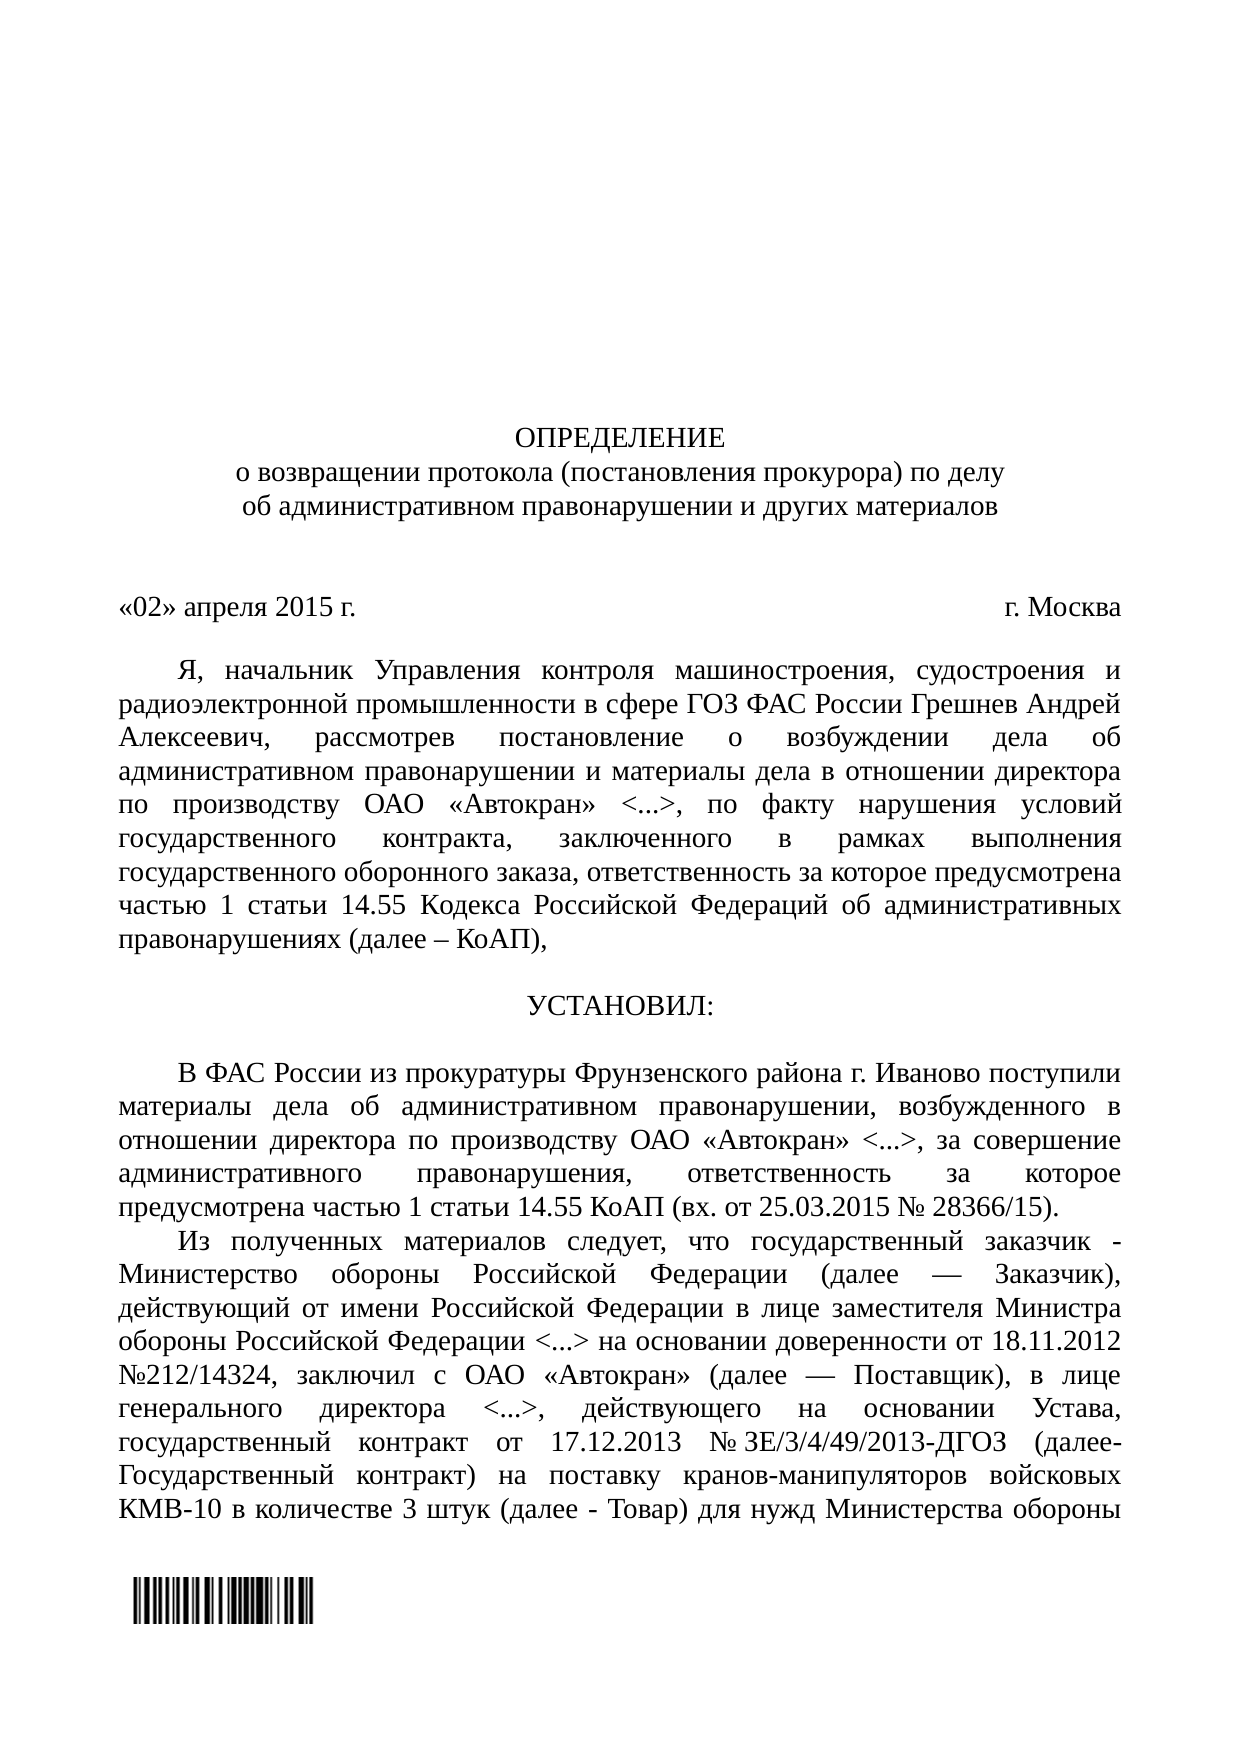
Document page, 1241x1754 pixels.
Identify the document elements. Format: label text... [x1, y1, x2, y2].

text Из полученных материалов следует, что государственный заказчик - Министерство обороны Российской Федерации (далее — Заказчик), действующий от имени Российской Федерации в лице заместителя Министра обороны Российской Федерации <...> на основании доверенности от 18.11.2012 №212/14324, заключил с ОАО «Автокран» (далее — Поставщик), в лице генерального директора <...>, действующего на основании Устава, государственный контракт от 17.12.2013 № ЗЕ/3/4/49/2013-ДГОЗ (далее- Государственный контракт) на поставку кранов-манипуляторов войсковых КМВ-10 в количестве 3 штук (далее - Товар) для нужд Министерства обороны [118, 1223, 1122, 1524]
picture [118, 1577, 331, 1624]
text ОПРЕДЕЛЕНИЕ [118, 420, 1122, 453]
text об административном правонарушении и других материалов [118, 488, 1122, 521]
text В ФАС России из прокуратуры Фрунзенского района г. Иваново поступили материалы дела об административном правонарушении, возбужденного в отношении директора по производству ОАО «Автокран» <...>, за совершение административного правонарушения, ответственность за которое предусмотрена частью 1 статьи 14.55 КоАП (вх. от 25.03.2015 № 28366/15). [118, 1055, 1122, 1223]
text Я, начальник Управления контроля машиностроения, судостроения и радиоэлектронной промышленности в сфере ГОЗ ФАС России Грешнев Андрей Алексеевич, рассмотрев постановление о возбуждении дела об административном правонарушении и материалы дела в отношении директора по производству ОАО «Автокран» <...>, по факту нарушения условий государственного контракта, заключенного в рамках выполнения государственного оборонного заказа, ответственность за которое предусмотрена частью 1 статьи 14.55 Кодекса Российской Федераций об административных правонарушениях (далее – КоАП), [118, 652, 1122, 954]
text «02» апреля 2015 г. г. Москва [118, 589, 1122, 623]
text о возвращении протокола (постановления прокурора) по делу [118, 454, 1122, 488]
text УСТАНОВИЛ: [118, 988, 1122, 1021]
